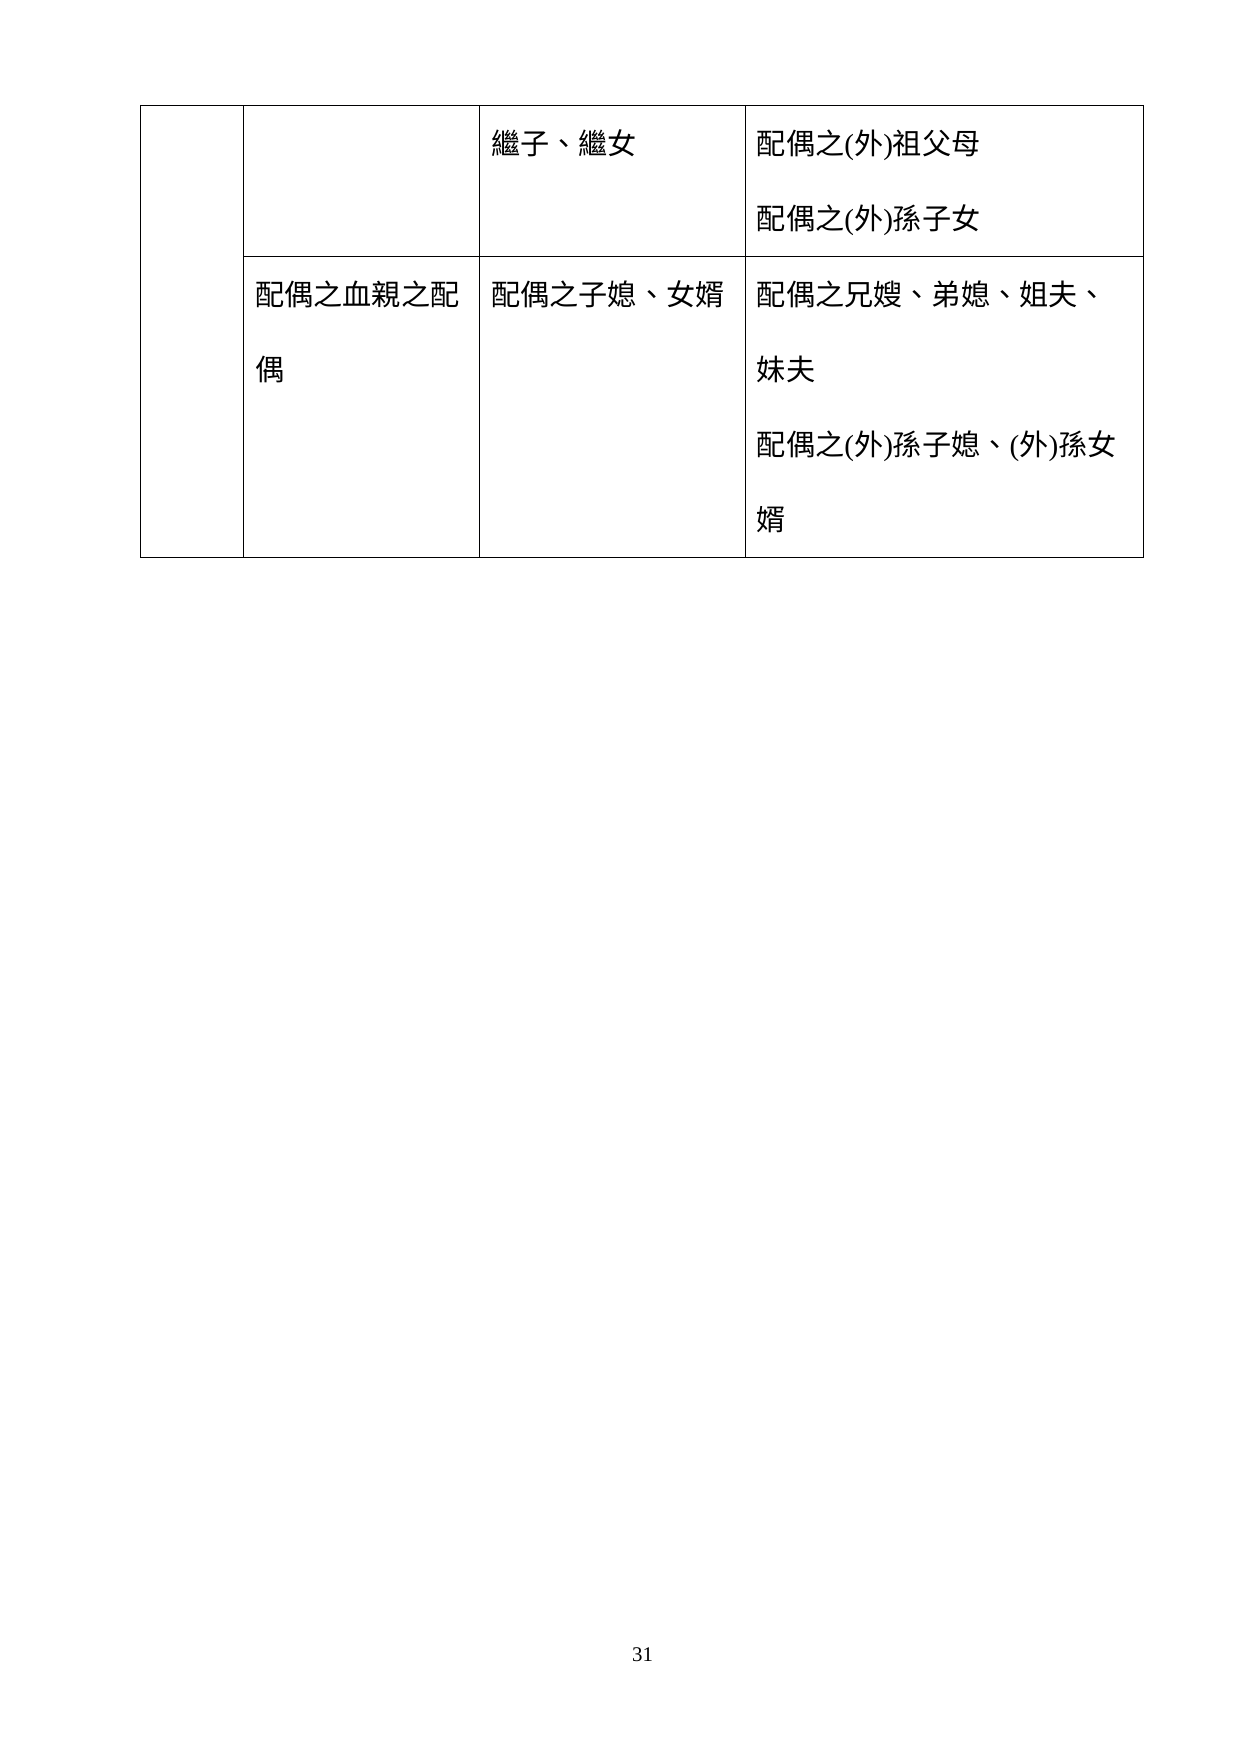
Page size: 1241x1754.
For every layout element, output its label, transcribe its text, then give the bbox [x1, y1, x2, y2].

table_cell 配偶之子媳、女婿 [480, 257, 745, 557]
table_cell 繼子、繼女 [480, 106, 745, 256]
table_cell [141, 106, 243, 557]
table_cell 配偶之兄嫂、弟媳、姐夫、妹夫 配偶之(外)孫子媳、(外)孫女婿 [746, 257, 1143, 557]
table_cell 配偶之(外)祖父母 配偶之(外)孫子女 [746, 106, 1143, 256]
table_cell [244, 106, 479, 256]
table_cell 配偶之血親之配偶 [244, 257, 479, 557]
